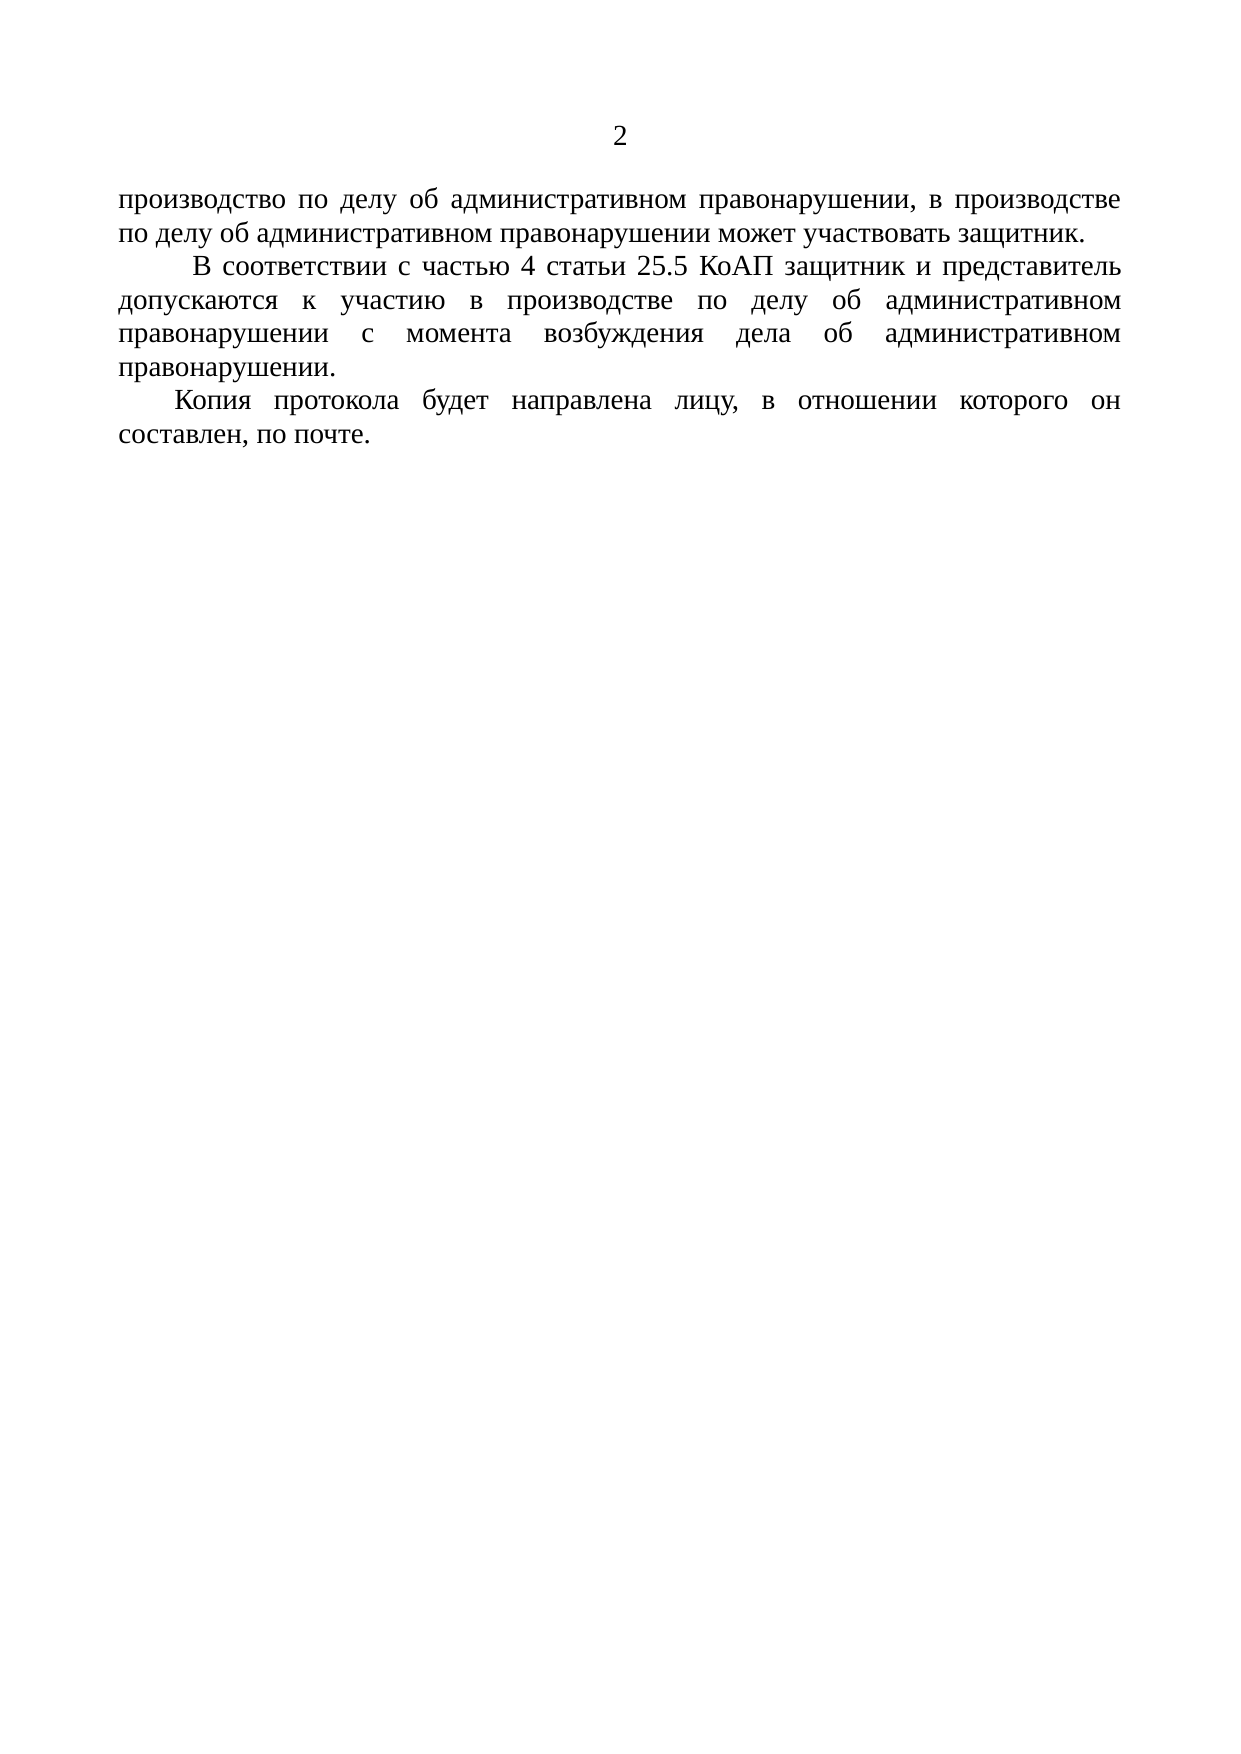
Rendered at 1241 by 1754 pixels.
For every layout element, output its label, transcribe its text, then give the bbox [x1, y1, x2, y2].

text В соответствии с частью 4 статьи 25.5 КоАП защитник и представитель допускаются к участию в производстве по делу об административном правонарушении с момента возбуждения дела об административном правонарушении. [118, 248, 1122, 382]
text Копия протокола будет направлена лицу, в отношении которого он составлен, по почте. [118, 382, 1122, 449]
text производство по делу об административном правонарушении, в производстве по делу об административном правонарушении может участвовать защитник. [118, 181, 1122, 248]
